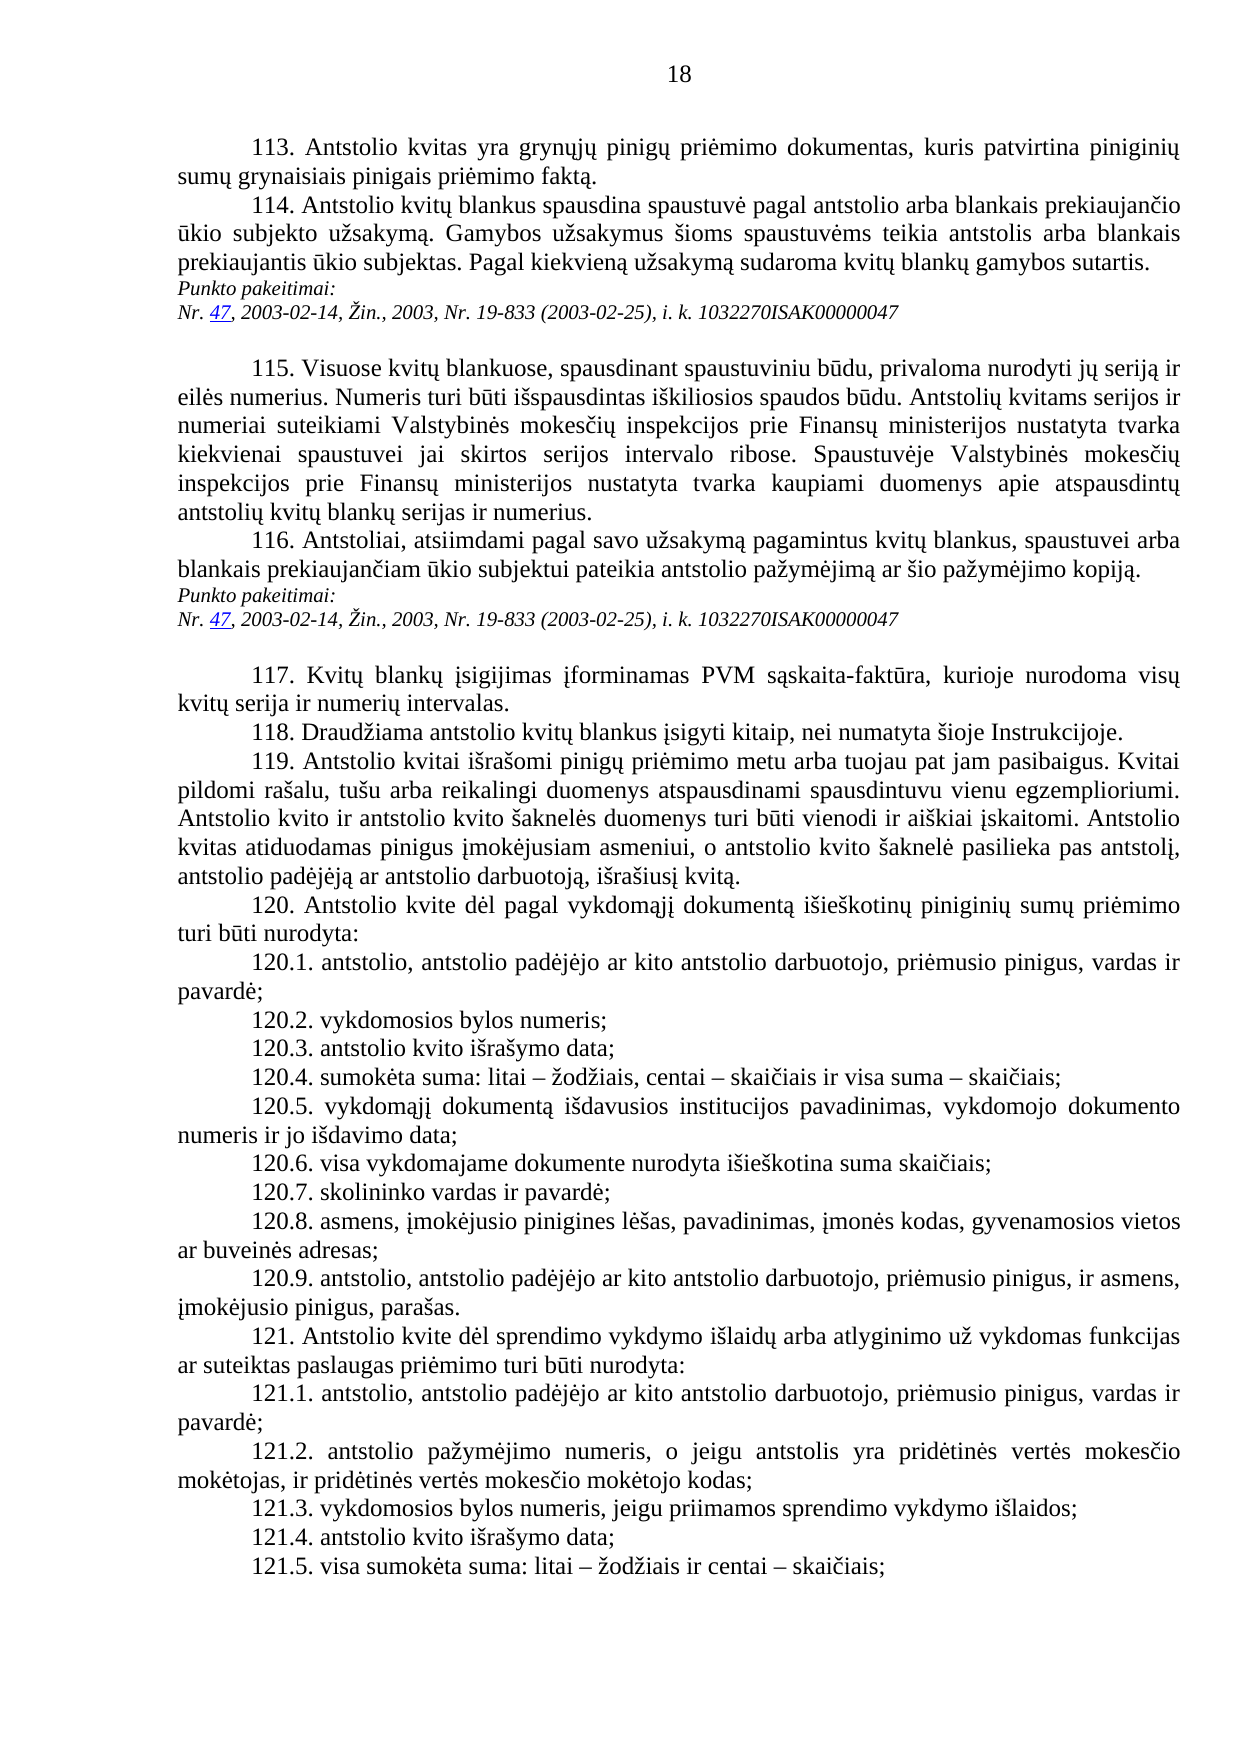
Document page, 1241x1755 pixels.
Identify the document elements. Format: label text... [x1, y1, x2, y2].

text 120.9. antstolio, antstolio padėjėjo ar kito antstolio darbuotojo, priėmusio pinigus, ir asmens, įmokėjusio pinigus, parašas. [177, 1263, 1181, 1321]
text 119. Antstolio kvitai išrašomi pinigų priėmimo metu arba tuojau pat jam pasibaigus. Kvitai pildomi rašalu, tušu arba reikalingi duomenys atspausdinami spausdintuvu vienu egzemplioriumi. Antstolio kvito ir antstolio kvito šaknelės duomenys turi būti vienodi ir aiškiai įskaitomi. Antstolio kvitas atiduodamas pinigus įmokėjusiam asmeniui, o antstolio kvito šaknelė pasilieka pas antstolį, antstolio padėjėją ar antstolio darbuotoją, išrašiusį kvitą. [177, 746, 1181, 890]
text 117. Kvitų blankų įsigijimas įforminamas PVM sąskaita-faktūra, kurioje nurodoma visų kvitų serija ir numerių intervalas. [177, 660, 1181, 717]
text 121.2. antstolio pažymėjimo numeris, o jeigu antstolis yra pridėtinės vertės mokesčio mokėtojas, ir pridėtinės vertės mokesčio mokėtojo kodas; [177, 1436, 1181, 1493]
text 120. Antstolio kvite dėl pagal vykdomąjį dokumentą išieškotinų piniginių sumų priėmimo turi būti nurodyta: [177, 890, 1181, 947]
text 120.8. asmens, įmokėjusio pinigines lėšas, pavadinimas, įmonės kodas, gyvenamosios vietos ar buveinės adresas; [177, 1206, 1181, 1263]
text 116. Antstoliai, atsiimdami pagal savo užsakymą pagamintus kvitų blankus, spaustuvei arba blankais prekiaujančiam ūkio subjektui pateikia antstolio pažymėjimą ar šio pažymėjimo kopiją. [177, 525, 1181, 583]
text 121.4. antstolio kvito išrašymo data; [177, 1522, 1181, 1551]
text 120.7. skolininko vardas ir pavardė; [177, 1177, 1181, 1206]
text Nr. 47, 2003-02-14, Žin., 2003, Nr. 19-833 (2003-02-25), i. k. 1032270ISAK00000047 [177, 300, 1181, 324]
text Nr. 47, 2003-02-14, Žin., 2003, Nr. 19-833 (2003-02-25), i. k. 1032270ISAK00000047 [177, 607, 1181, 631]
text 121. Antstolio kvite dėl sprendimo vykdymo išlaidų arba atlyginimo už vykdomas funkcijas ar suteiktas paslaugas priėmimo turi būti nurodyta: [177, 1321, 1181, 1378]
text 120.4. sumokėta suma: litai – žodžiais, centai – skaičiais ir visa suma – skaičiais; [177, 1062, 1181, 1091]
text 113. Antstolio kvitas yra grynųjų pinigų priėmimo dokumentas, kuris patvirtina piniginių sumų grynaisiais pinigais priėmimo faktą. [177, 132, 1181, 190]
text 120.2. vykdomosios bylos numeris; [177, 1005, 1181, 1033]
text 121.5. visa sumokėta suma: litai – žodžiais ir centai – skaičiais; [177, 1551, 1181, 1580]
text 120.1. antstolio, antstolio padėjėjo ar kito antstolio darbuotojo, priėmusio pinigus, vardas ir pavardė; [177, 947, 1181, 1005]
text 120.3. antstolio kvito išrašymo data; [177, 1033, 1181, 1062]
text 120.6. visa vykdomajame dokumente nurodyta išieškotina suma skaičiais; [177, 1148, 1181, 1177]
text 121.3. vykdomosios bylos numeris, jeigu priimamos sprendimo vykdymo išlaidos; [177, 1493, 1181, 1522]
text Punkto pakeitimai: [177, 583, 1181, 607]
text 118. Draudžiama antstolio kvitų blankus įsigyti kitaip, nei numatyta šioje Instrukcijoje. [177, 717, 1181, 746]
text 115. Visuose kvitų blankuose, spausdinant spaustuviniu būdu, privaloma nurodyti jų seriją ir eilės numerius. Numeris turi būti išspausdintas iškiliosios spaudos būdu. Antstolių kvitams serijos ir numeriai suteikiami Valstybinės mokesčių inspekcijos prie Finansų ministerijos nustatyta tvarka kiekvienai spaustuvei jai skirtos serijos intervalo ribose. Spaustuvėje Valstybinės mokesčių inspekcijos prie Finansų ministerijos nustatyta tvarka kaupiami duomenys apie atspausdintų antstolių kvitų blankų serijas ir numerius. [177, 353, 1181, 525]
text 121.1. antstolio, antstolio padėjėjo ar kito antstolio darbuotojo, priėmusio pinigus, vardas ir pavardė; [177, 1378, 1181, 1436]
text 114. Antstolio kvitų blankus spausdina spaustuvė pagal antstolio arba blankais prekiaujančio ūkio subjekto užsakymą. Gamybos užsakymus šioms spaustuvėms teikia antstolis arba blankais prekiaujantis ūkio subjektas. Pagal kiekvieną užsakymą sudaroma kvitų blankų gamybos sutartis. [177, 190, 1181, 276]
text 120.5. vykdomąjį dokumentą išdavusios institucijos pavadinimas, vykdomojo dokumento numeris ir jo išdavimo data; [177, 1091, 1181, 1148]
text Punkto pakeitimai: [177, 276, 1181, 300]
